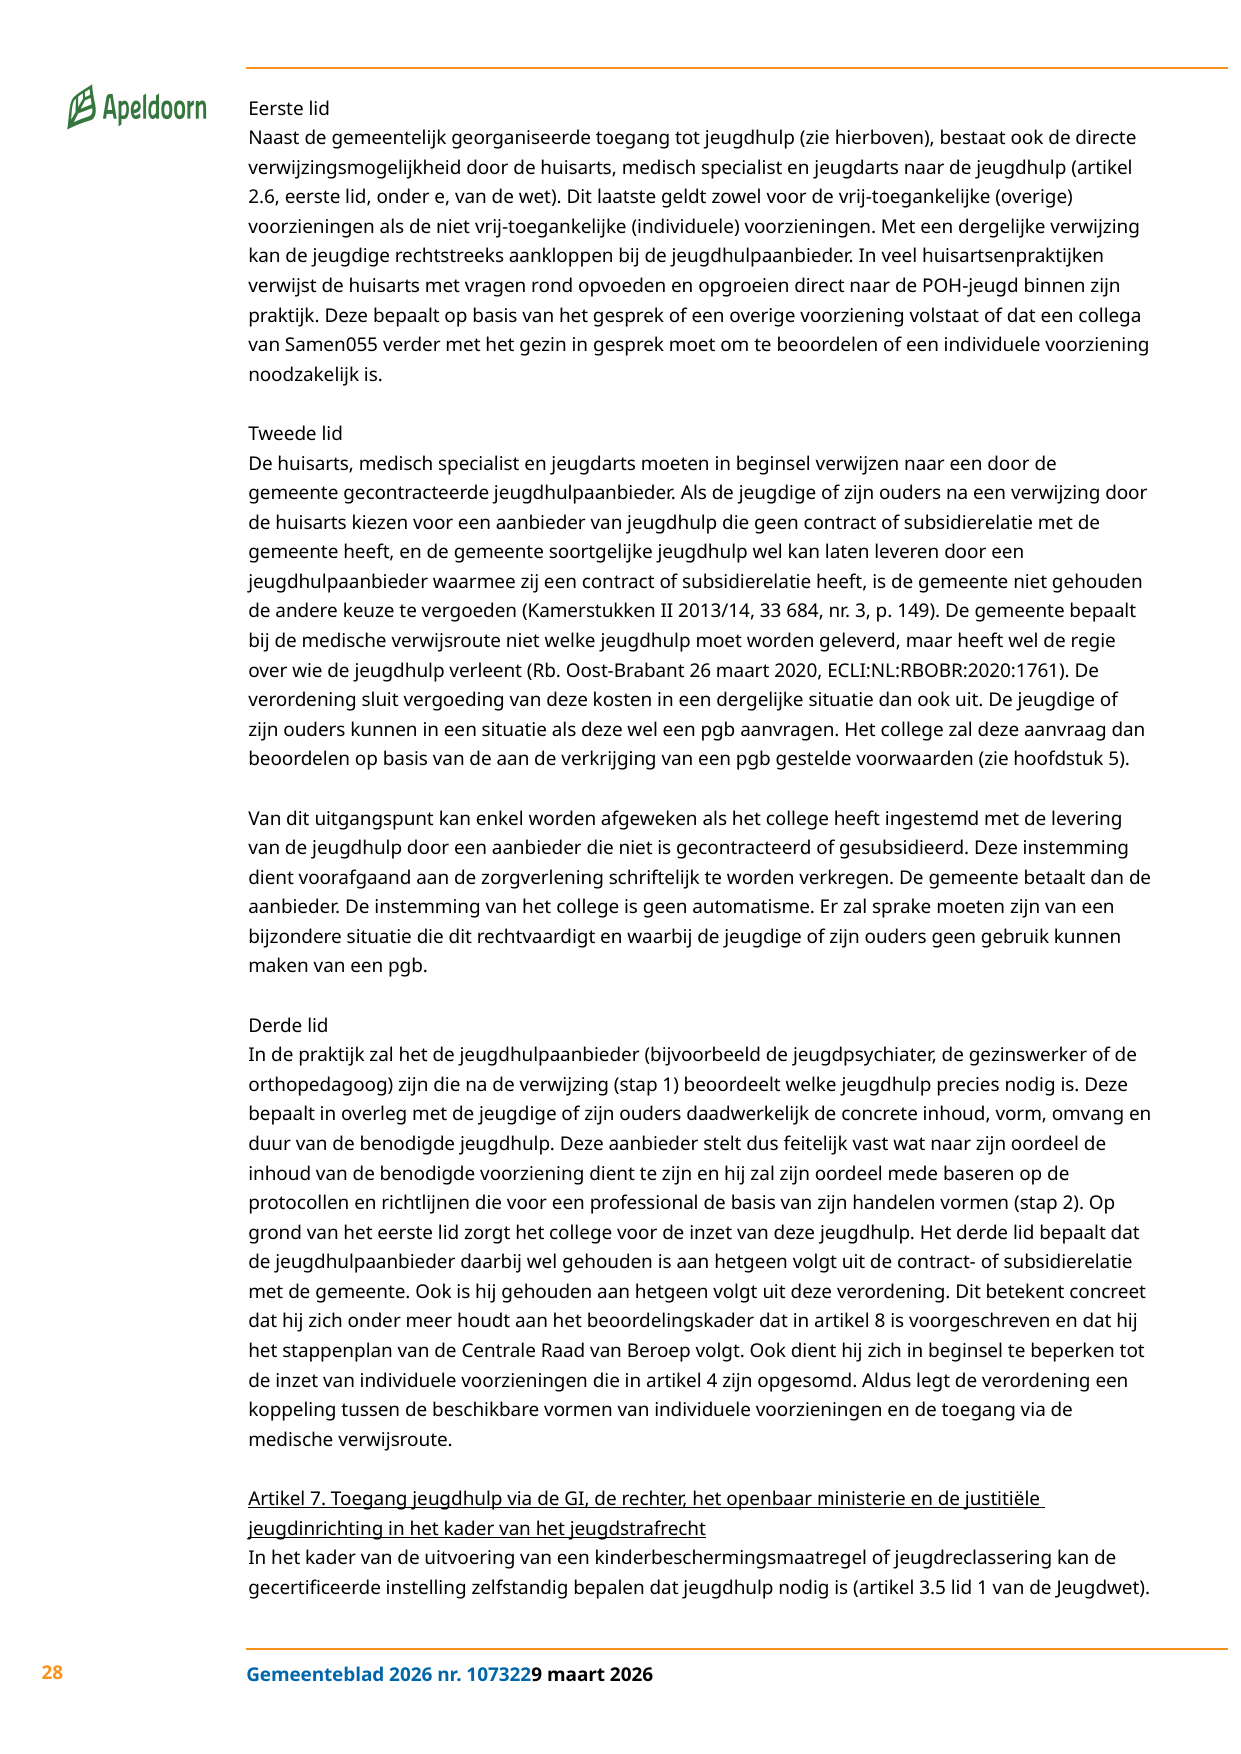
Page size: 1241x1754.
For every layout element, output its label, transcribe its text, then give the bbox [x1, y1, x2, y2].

text Artikel 7. Toegang jeugdhulp via de GI, de rechter, het openbaar ministerie en de justitiële jeugdinrichting in het kader van het jeugdstrafrecht [248, 1485, 1152, 1541]
text Derde lid [248, 1012, 1152, 1038]
text In de praktijk zal het de jeugdhulpaanbieder (bijvoorbeeld de jeugdpsychiater, de gezinswerker of de orthopedagoog) zijn die na de verwijzing (stap 1) beoordeelt welke jeugdhulp precies nodig is. Deze bepaalt in overleg met de jeugdige of zijn ouders daadwerkelijk de concrete inhoud, vorm, omvang en duur van de benodigde jeugdhulp. Deze aanbieder stelt dus feitelijk vast wat naar zijn oordeel de inhoud van de benodigde voorziening dient te zijn en hij zal zijn oordeel mede baseren op de protocollen en richtlijnen die voor een professional de basis van zijn handelen vormen (stap 2). Op grond van het eerste lid zorgt het college voor de inzet van deze jeugdhulp. Het derde lid bepaalt dat de jeugdhulpaanbieder daarbij wel gehouden is aan hetgeen volgt uit de contract- of subsidierelatie met de gemeente. Ook is hij gehouden aan hetgeen volgt uit deze verordening. Dit betekent concreet dat hij zich onder meer houdt aan het beoordelingskader dat in artikel 8 is voorgeschreven en dat hij het stappenplan van de Centrale Raad van Beroep volgt. Ook dient hij zich in beginsel te beperken tot de inzet van individuele voorzieningen die in artikel 4 zijn opgesomd. Aldus legt de verordening een koppeling tussen de beschikbare vormen van individuele voorzieningen en de toegang via de medische verwijsroute. [248, 1041, 1152, 1452]
text Eerste lid [248, 95, 1152, 121]
text Naast de gemeentelijk georganiseerde toegang tot jeugdhulp (zie hierboven), bestaat ook de directe verwijzingsmogelijkheid door de huisarts, medisch specialist en jeugdarts naar de jeugdhulp (artikel 2.6, eerste lid, onder e, van de wet). Dit laatste geldt zowel voor de vrij-toegankelijke (overige) voorzieningen als de niet vrij-toegankelijke (individuele) voorzieningen. Met een dergelijke verwijzing kan de jeugdige rechtstreeks aankloppen bij de jeugdhulpaanbieder. In veel huisartsenpraktijken verwijst de huisarts met vragen rond opvoeden en opgroeien direct naar de POH-jeugd binnen zijn praktijk. Deze bepaalt op basis van het gesprek of een overige voorziening volstaat of dat een collega van Samen055 verder met het gezin in gesprek moet om te beoordelen of een individuele voorziening noodzakelijk is. [248, 124, 1152, 387]
text Van dit uitgangspunt kan enkel worden afgeweken als het college heeft ingestemd met de levering van de jeugdhulp door een aanbieder die niet is gecontracteerd of gesubsidieerd. Deze instemming dient voorafgaand aan de zorgverlening schriftelijk te worden verkregen. De gemeente betaalt dan de aanbieder. De instemming van het college is geen automatisme. Er zal sprake moeten zijn van een bijzondere situatie die dit rechtvaardigt en waarbij de jeugdige of zijn ouders geen gebruik kunnen maken van een pgb. [248, 805, 1152, 978]
text Tweede lid [248, 420, 1152, 446]
text De huisarts, medisch specialist en jeugdarts moeten in beginsel verwijzen naar een door de gemeente gecontracteerde jeugdhulpaanbieder. Als de jeugdige of zijn ouders na een verwijzing door de huisarts kiezen voor een aanbieder van jeugdhulp die geen contract of subsidierelatie met de gemeente heeft, en de gemeente soortgelijke jeugdhulp wel kan laten leveren door een jeugdhulpaanbieder waarmee zij een contract of subsidierelatie heeft, is de gemeente niet gehouden de andere keuze te vergoeden (Kamerstukken II 2013/14, 33 684, nr. 3, p. 149). De gemeente bepaalt bij de medische verwijsroute niet welke jeugdhulp moet worden geleverd, maar heeft wel de regie over wie de jeugdhulp verleent (Rb. Oost-Brabant 26 maart 2020, ECLI:NL:RBOBR:2020:1761). De verordening sluit vergoeding van deze kosten in een dergelijke situatie dan ook uit. De jeugdige of zijn ouders kunnen in een situatie als deze wel een pgb aanvragen. Het college zal deze aanvraag dan beoordelen op basis van de aan de verkrijging van een pgb gestelde voorwaarden (zie hoofdstuk 5). [248, 450, 1152, 771]
picture [41, 47, 231, 172]
text In het kader van de uitvoering van een kinderbeschermingsmaatregel of jeugdreclassering kan de gecertificeerde instelling zelfstandig bepalen dat jeugdhulp nodig is (artikel 3.5 lid 1 van de Jeugdwet). [248, 1544, 1152, 1600]
